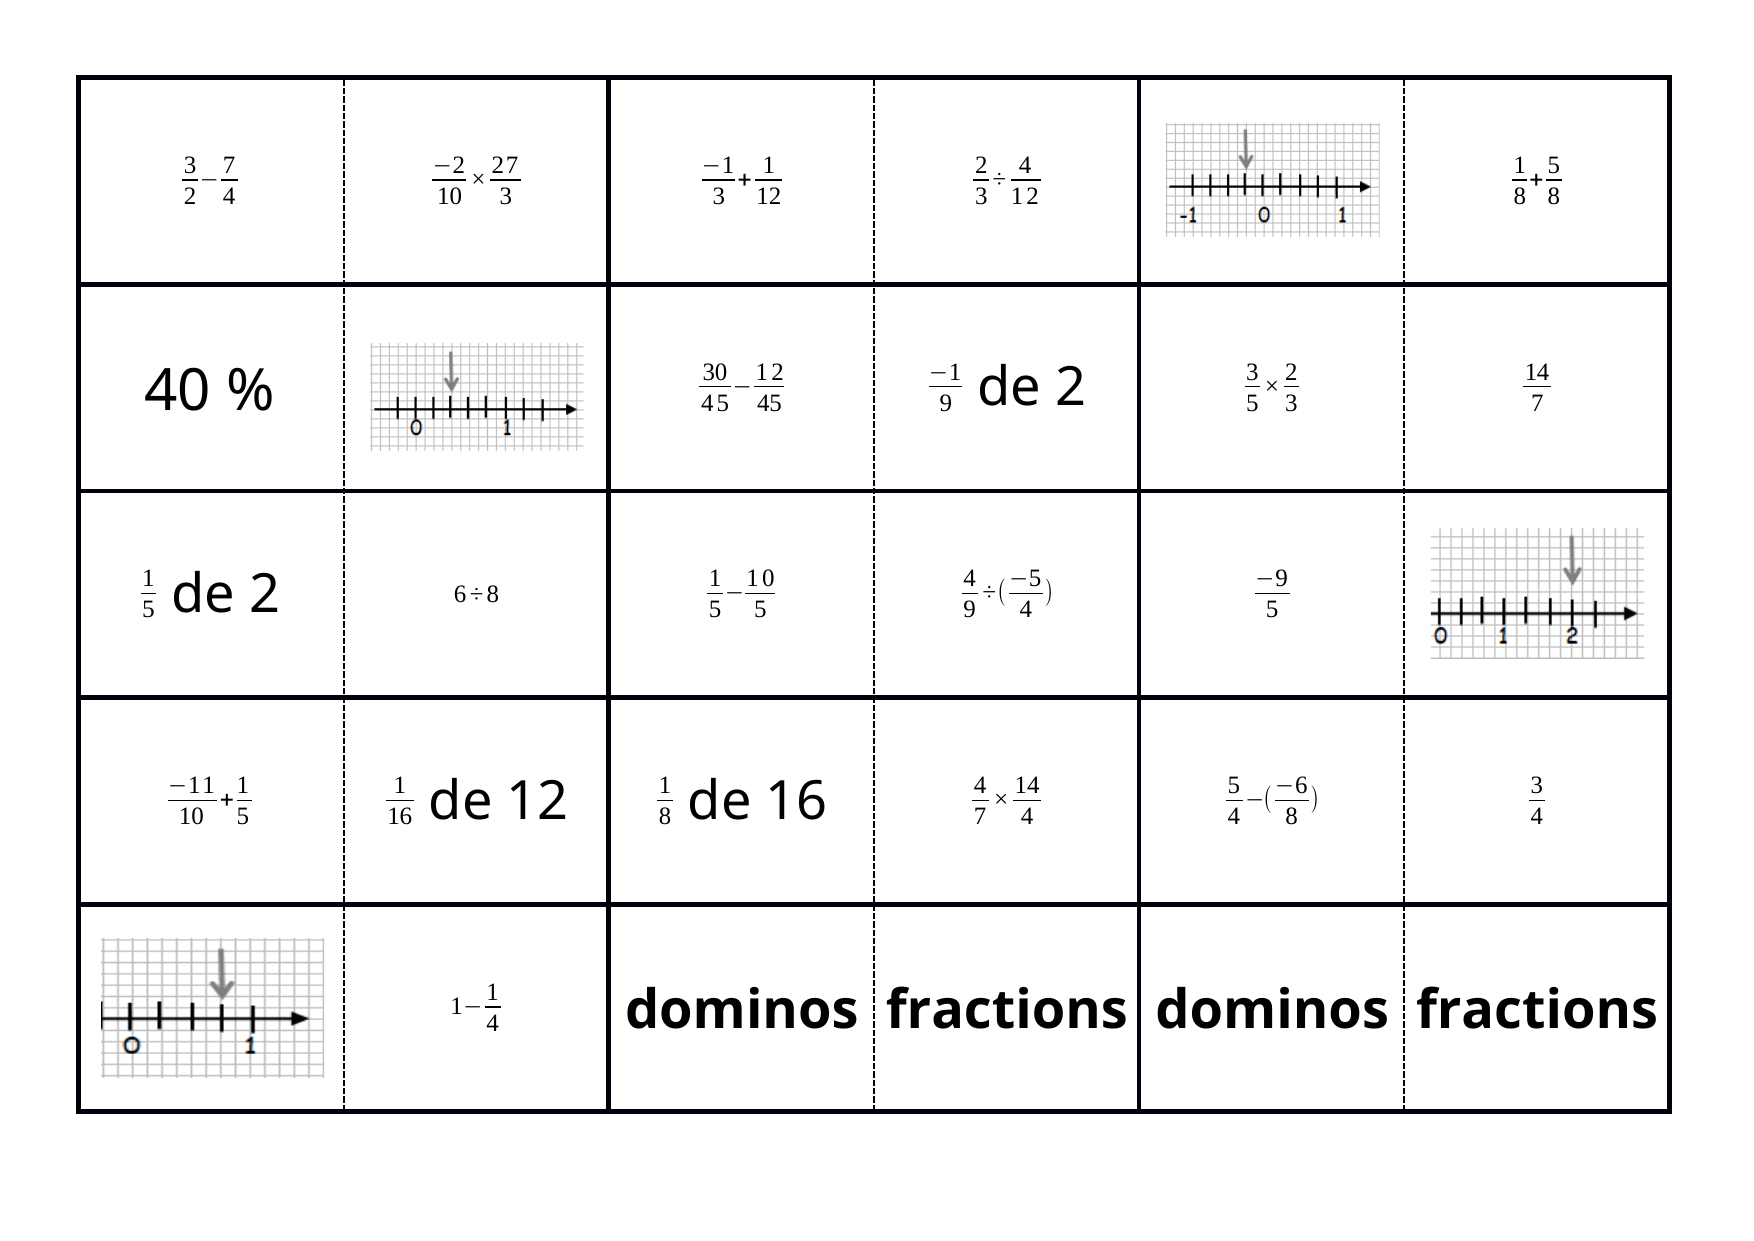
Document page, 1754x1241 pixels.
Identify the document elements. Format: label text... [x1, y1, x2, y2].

table_cell [1141, 700, 1404, 902]
table_cell dominos [1141, 907, 1404, 1109]
table_cell de 2 [81, 493, 344, 695]
table_cell [1404, 80, 1667, 282]
table_cell [344, 287, 606, 488]
table_cell [874, 80, 1137, 282]
table_cell [1404, 700, 1667, 902]
picture [1165, 123, 1380, 237]
table_cell de 16 [611, 700, 874, 902]
picture [370, 343, 584, 451]
table_cell [611, 493, 874, 695]
table_cell [344, 907, 606, 1109]
table_cell [1141, 80, 1404, 282]
picture [101, 938, 325, 1078]
table_cell [1141, 493, 1404, 695]
table_cell fractions [874, 907, 1137, 1109]
table_cell [344, 80, 606, 282]
table_cell 40 % [81, 287, 344, 488]
table_cell [611, 287, 874, 488]
table_cell [81, 700, 344, 902]
table_cell [1404, 287, 1667, 488]
table_cell de 2 [874, 287, 1137, 488]
table_cell fractions [1404, 907, 1667, 1109]
table_cell [874, 493, 1137, 695]
table_cell [874, 700, 1137, 902]
table_cell [1404, 493, 1667, 695]
table_cell de 12 [344, 700, 606, 902]
table_cell [611, 80, 874, 282]
table_cell [344, 493, 606, 695]
table_cell [81, 80, 344, 282]
table_cell [81, 907, 344, 1109]
table_cell [1141, 287, 1404, 488]
picture [1430, 528, 1645, 659]
table_cell dominos [611, 907, 874, 1109]
